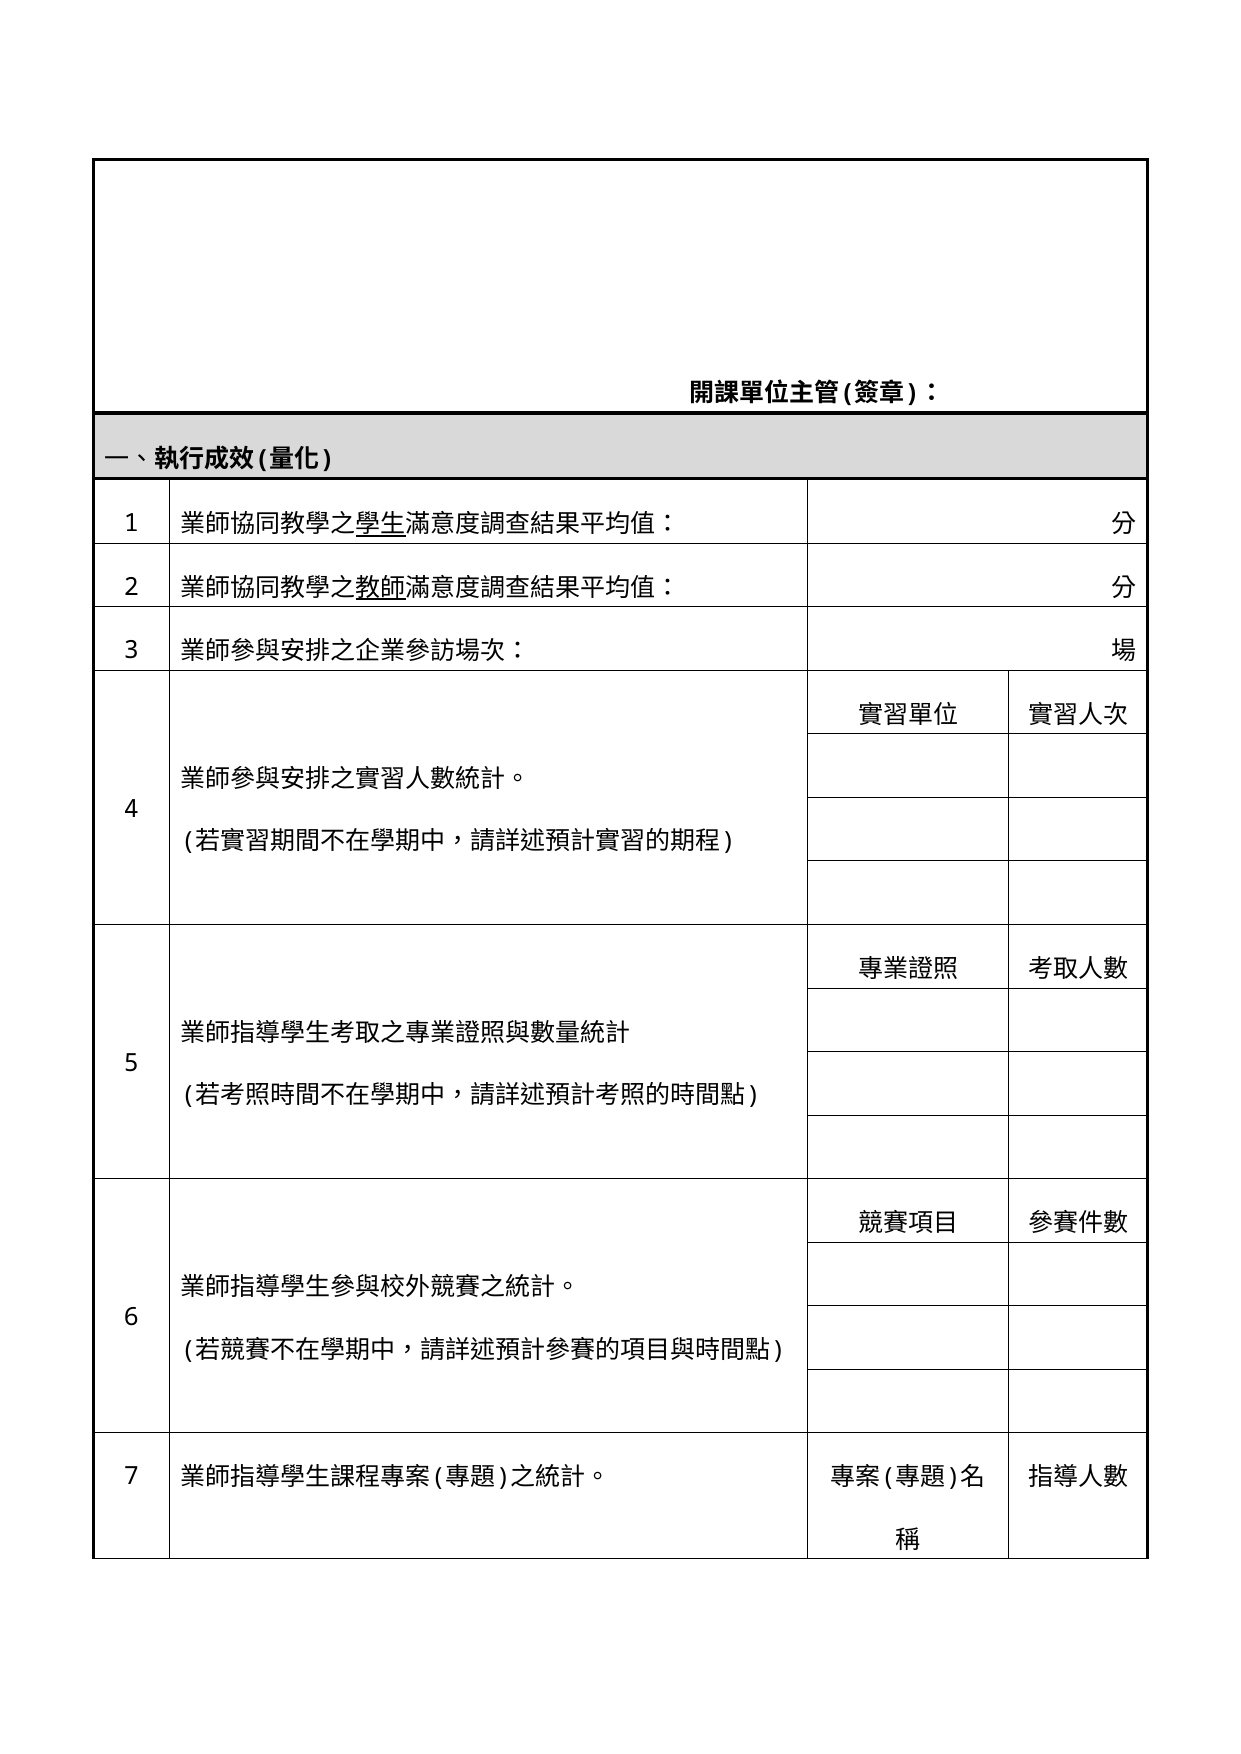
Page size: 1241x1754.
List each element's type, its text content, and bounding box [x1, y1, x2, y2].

table_cell 考取人數 [1009, 925, 1146, 987]
table_cell [1009, 1306, 1146, 1369]
table_cell 6 [95, 1179, 169, 1432]
table_cell [1009, 734, 1146, 797]
table_cell 專業證照 [808, 925, 1008, 987]
table_cell 業師參與安排之企業參訪場次： [170, 607, 807, 670]
table_cell 專案(專題)名稱 [808, 1433, 1008, 1558]
table_cell 實習人次 [1009, 671, 1146, 733]
table_cell 5 [95, 925, 169, 1178]
table_cell [808, 1243, 1008, 1305]
table_cell [808, 989, 1008, 1051]
table_cell [1009, 1116, 1146, 1178]
table_cell [1009, 989, 1146, 1051]
table_cell 業師協同教學之教師滿意度調查結果平均值： [170, 544, 807, 606]
table_cell [1009, 798, 1146, 860]
table_cell 3 [95, 607, 169, 670]
table_cell [808, 1052, 1008, 1114]
table_cell 4 [95, 671, 169, 924]
table_cell 1 [95, 480, 169, 543]
table_cell 一、執行成效(量化) [95, 415, 1146, 477]
table_cell 業師協同教學之學生滿意度調查結果平均值： [170, 480, 807, 543]
table_cell [808, 1370, 1008, 1432]
table_cell 分 [808, 544, 1146, 606]
table_cell 分 [808, 480, 1146, 543]
table_cell [1009, 1370, 1146, 1432]
table_cell 7 [95, 1433, 169, 1558]
table_cell 指導人數 [1009, 1433, 1146, 1558]
table_cell [808, 798, 1008, 860]
table_cell 場 [808, 607, 1146, 670]
table_cell 實習單位 [808, 671, 1008, 733]
table_cell 參賽件數 [1009, 1179, 1146, 1242]
table_cell 業師指導學生考取之專業證照與數量統計 (若考照時間不在學期中，請詳述預計考照的時間點) [170, 925, 807, 1178]
table_cell 競賽項目 [808, 1179, 1008, 1242]
table_cell [1009, 1052, 1146, 1114]
table_cell [808, 1306, 1008, 1369]
table_cell 業師指導學生參與校外競賽之統計。 (若競賽不在學期中，請詳述預計參賽的項目與時間點) [170, 1179, 807, 1432]
table_cell [808, 1116, 1008, 1178]
table_cell 業師參與安排之實習人數統計。 (若實習期間不在學期中，請詳述預計實習的期程) [170, 671, 807, 924]
table_cell 2 [95, 544, 169, 606]
table_cell 開課單位主管(簽章)： [95, 161, 1146, 411]
table_cell [808, 734, 1008, 797]
table_cell [1009, 861, 1146, 924]
table_cell 業師指導學生課程專案(專題)之統計。 [170, 1433, 807, 1558]
table_cell [1009, 1243, 1146, 1305]
table_cell [808, 861, 1008, 924]
